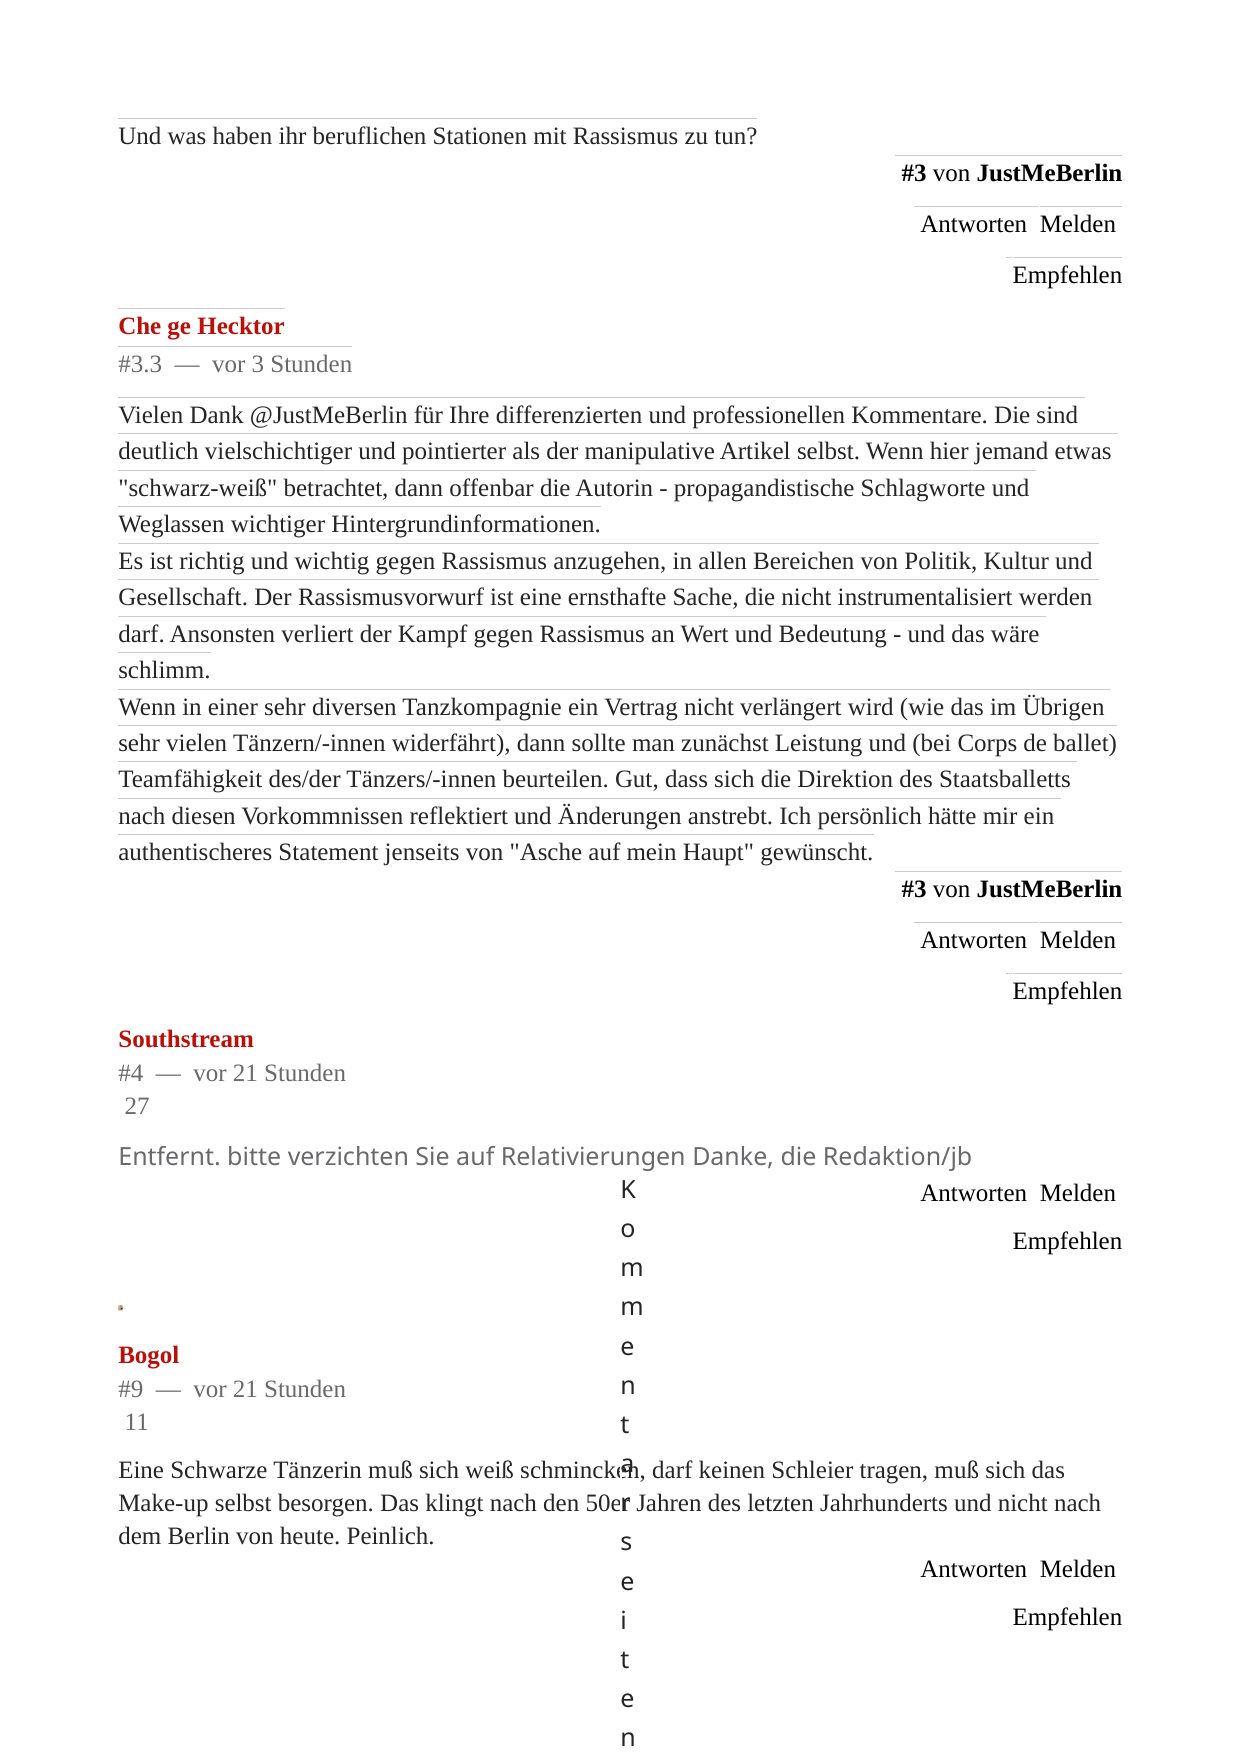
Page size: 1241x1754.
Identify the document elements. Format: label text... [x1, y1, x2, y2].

text Eine Schwarze Tänzerin muß sich weiß schmincken, darf keinen Schleier tragen, muß sich das Make-up selbst besorgen. Das klingt nach den 50er Jahren des letzten Jahrhunderts und nicht nach dem Berlin von heute. Peinlich. [118, 1455, 620, 1550]
text #9 — vor 21 Stunden [622, 1374, 1122, 1403]
text Antworten Melden [118, 206, 1122, 237]
text 11 [622, 1407, 1122, 1436]
text Antworten Melden [622, 1554, 1122, 1583]
subtitle Southstream [118, 1024, 1122, 1053]
text #4 — vor 21 Stunden [118, 1058, 1122, 1087]
subtitle Bogol [118, 1340, 620, 1368]
text Eine Schwarze Tänzerin muß sich weiß schmincken, darf keinen Schleier tragen, muß sich das Make-up selbst besorgen. Das klingt nach den 50er Jahren des letzten Jahrhunderts und nicht nach dem Berlin von heute. Peinlich. [622, 1455, 1122, 1550]
text Empfehlen [118, 257, 1122, 288]
text Antworten Melden [622, 1178, 1122, 1207]
text [118, 1178, 620, 1207]
text Es ist richtig und wichtig gegen Rassismus anzugehen, in allen Bereichen von Politik, Kultur und Gesellschaft. Der Rassismusvorwurf ist eine ernsthafte Sache, die nicht instrumentalisiert werden darf. Ansonsten verliert der Kampf gegen Rassismus an Wert und Bedeutung - und das wäre schlimm. [118, 543, 1122, 684]
text [118, 1226, 620, 1254]
text [118, 1554, 620, 1583]
text #9 — vor 21 Stunden [118, 1374, 620, 1403]
text 11 [118, 1407, 620, 1436]
text Entfernt. bitte verzichten Sie auf Relativierungen Danke, die Redaktion/jb [118, 1139, 1122, 1173]
text Antworten Melden [118, 922, 1122, 954]
text Empfehlen [622, 1602, 1122, 1630]
text Wenn in einer sehr diversen Tanzkompagnie ein Vertrag nicht verlängert wird (wie das im Übrigen sehr vielen Tänzern/-innen widerfährt), dann sollte man zunächst Leistung und (bei Corps de ballet) Teamfähigkeit des/der Tänzers/-innen beurteilen. Gut, dass sich die Direktion des Staatsballetts nach diesen Vorkommnissen reflektiert und Änderungen anstrebt. Ich persönlich hätte mir ein authentischeres Statement jenseits von "Asche auf mein Haupt" gewünscht. [118, 688, 1122, 866]
subtitle Bogol [622, 1340, 1122, 1368]
text #3.3 — vor 3 Stunden [118, 346, 1122, 378]
text Vielen Dank @JustMeBerlin für Ihre differenzierten und professionellen Kommentare. Die sind deutlich vielschichtiger und pointierter als der manipulative Artikel selbst. Wenn hier jemand etwas "schwarz-weiß" betrachtet, dann offenbar die Autorin - propagandistische Schlagworte und Weglassen wichtiger Hintergrundinformationen. [118, 397, 1122, 538]
text Empfehlen [622, 1226, 1122, 1254]
subtitle Che ge Hecktor [118, 308, 1122, 339]
text Und was haben ihr beruflichen Stationen mit Rassismus zu tun? [118, 118, 1122, 150]
text [118, 1602, 620, 1630]
text Empfehlen [118, 973, 1122, 1005]
text #3 von JustMeBerlin [118, 154, 1122, 186]
text #3 von JustMeBerlin [118, 871, 1122, 903]
text 27 [118, 1091, 1122, 1120]
